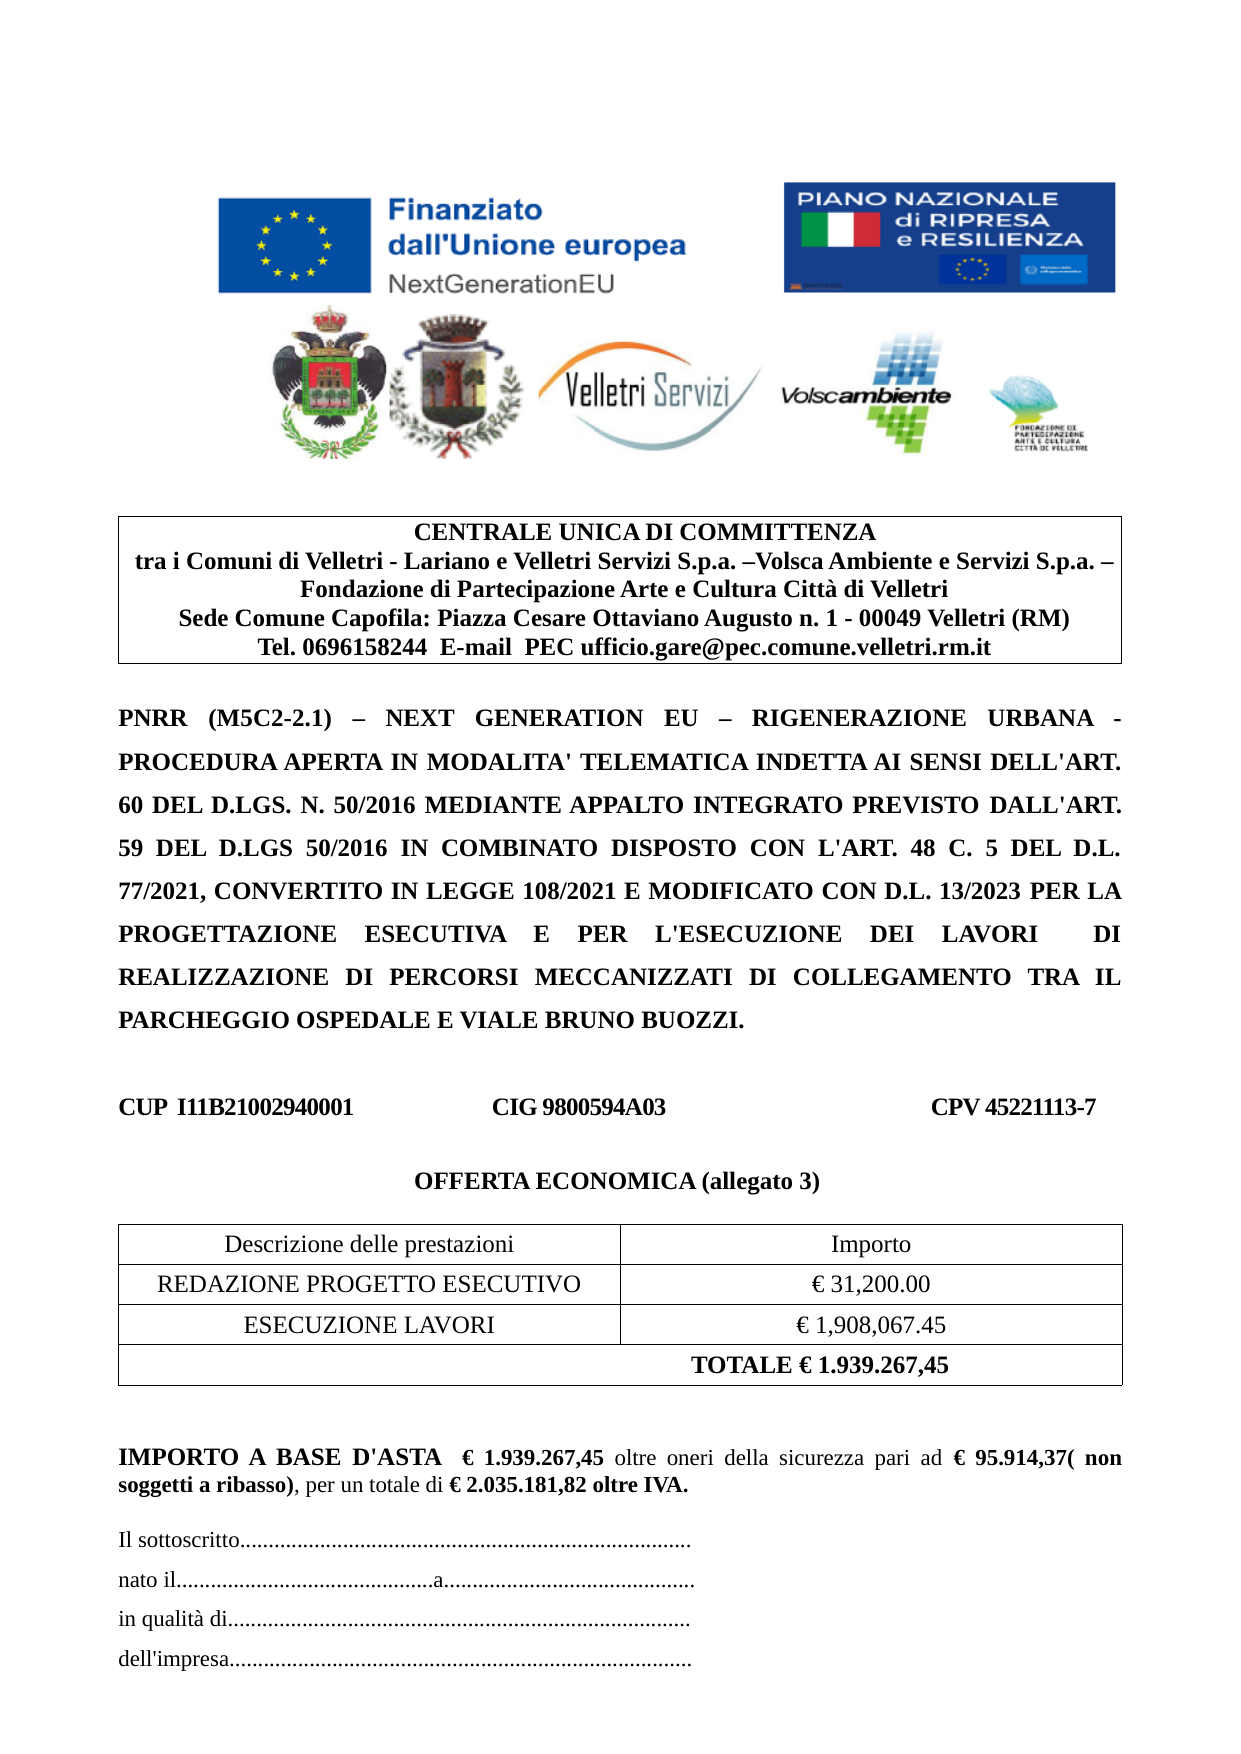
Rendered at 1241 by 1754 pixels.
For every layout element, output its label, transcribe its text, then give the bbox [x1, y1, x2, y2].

text CENTRALE UNICA DI COMMITTENZA [119, 517, 1121, 545]
text OFFERTA ECONOMICA (allegato 3) [118, 1166, 1122, 1195]
table_cell TOTALE € 1.939.267,45 [119, 1345, 1122, 1385]
text Sede Comune Capofila: Piazza Cesare Ottaviano Augusto n. 1 - 00049 Velletri (RM) [119, 602, 1121, 631]
text nato il.............................................a............................................ [118, 1566, 1122, 1592]
table_cell ESECUZIONE LAVORI [119, 1305, 620, 1344]
table_cell € 31.200,00 [621, 1265, 1122, 1304]
table_cell € 1.908.067,45 [621, 1305, 1122, 1344]
text Il sottoscritto............................................................................... [118, 1526, 1122, 1552]
table_header Descrizione delle prestazioni [119, 1225, 620, 1264]
text in qualità di................................................................................. [118, 1605, 1122, 1631]
text Tel. 0696158244 E-mail PEC ufficio.gare@pec.comune.velletri.rm.it [119, 631, 1121, 663]
text PNRR (M5C2-2.1) – NEXT GENERATION EU – RIGENERAZIONE URBANA - PROCEDURA APERTA IN MODALITA' TELEMATICA INDETTA AI SENSI DELL'ART. 60 DEL D.LGS. N. 50/2016 MEDIANTE APPALTO INTEGRATO PREVISTO DALL'ART. 59 DEL D.LGS 50/2016 IN COMBINATO DISPOSTO CON L'ART. 48 C. 5 DEL D.L. 77/2021, CONVERTITO IN LEGGE 108/2021 E MODIFICATO CON D.L. 13/2023 PER LA PROGETTAZIONE ESECUTIVA E PER L'ESECUZIONE DEI LAVORI DI REALIZZAZIONE DI PERCORSI MECCANIZZATI DI COLLEGAMENTO TRA IL PARCHEGGIO OSPEDALE E VIALE BRUNO BUOZZI. [118, 703, 1122, 1034]
text CUP I11B21002940001 CIG 9800594A03 CPV 45221113-7 [118, 1092, 1116, 1120]
table_cell REDAZIONE PROGETTO ESECUTIVO [119, 1265, 620, 1304]
table_header Importo [621, 1225, 1122, 1264]
text tra i Comuni di Velletri - Lariano e Velletri Servizi S.p.a. –Volsca Ambiente e Servizi S.p.a. – Fondazione di Partecipazione Arte e Cultura Città di Velletri [119, 545, 1121, 602]
text dell'impresa................................................................................. [118, 1644, 1122, 1671]
text IMPORTO A BASE D'ASTA € 1.939.267,45 oltre oneri della sicurezza pari ad € 95.914,37( non soggetti a ribasso), per un totale di € 2.035.181,82 oltre IVA. [118, 1442, 1122, 1497]
